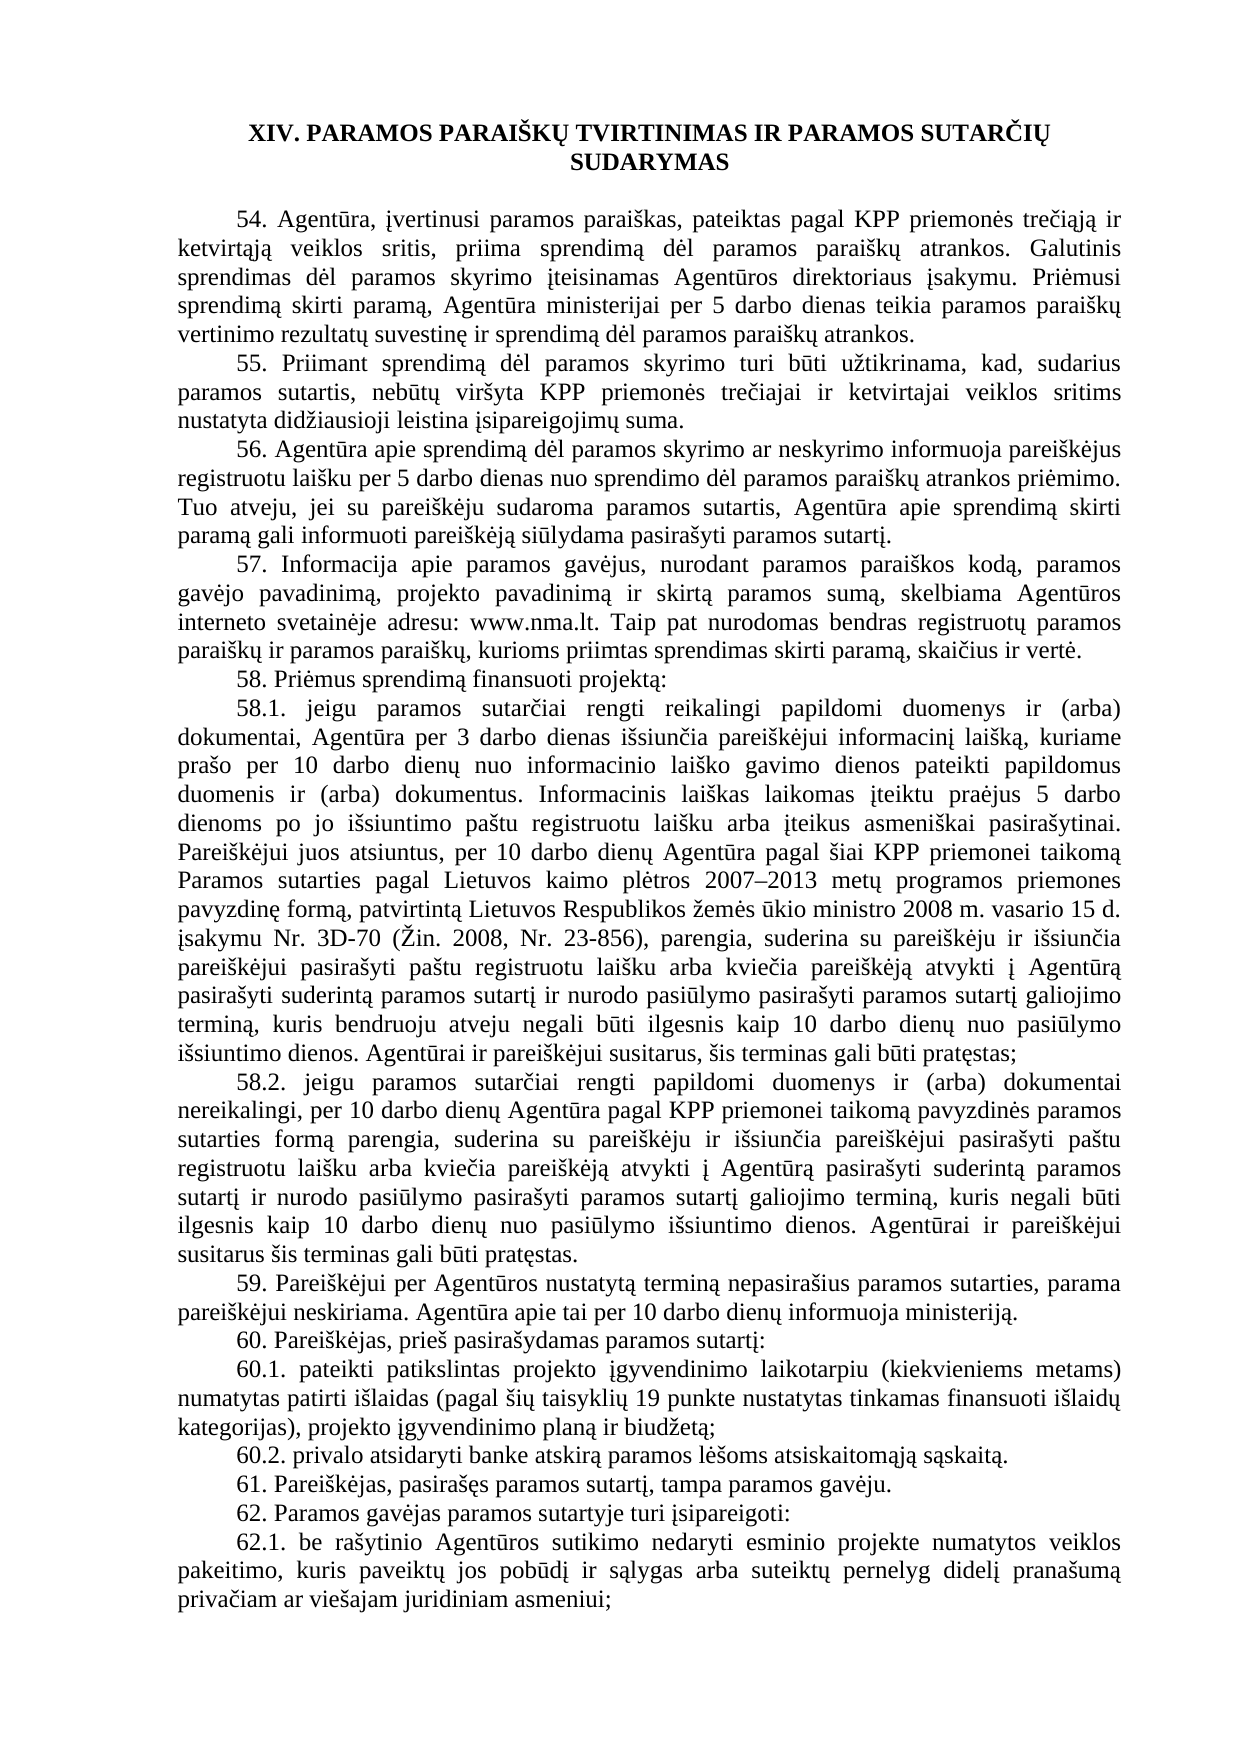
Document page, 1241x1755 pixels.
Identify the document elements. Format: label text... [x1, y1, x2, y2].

text 60.1. pateikti patikslintas projekto įgyvendinimo laikotarpiu (kiekvieniems metams) numatytas patirti išlaidas (pagal šių taisyklių 19 punkte nustatytas tinkamas finansuoti išlaidų kategorijas), projekto įgyvendinimo planą ir biudžetą; [177, 1354, 1122, 1441]
text 60.2. privalo atsidaryti banke atskirą paramos lėšoms atsiskaitomąją sąskaitą. [177, 1441, 1122, 1469]
text 60. Pareiškėjas, prieš pasirašydamas paramos sutartį: [177, 1326, 1122, 1354]
text 61. Pareiškėjas, pasirašęs paramos sutartį, tampa paramos gavėju. [177, 1469, 1122, 1498]
text XIV. PARAMOS PARAIŠKŲ TVIRTINIMAS IR PARAMOS SUTARČIŲ SUDARYMAS [177, 118, 1122, 176]
text 58. Priėmus sprendimą finansuoti projektą: [177, 664, 1122, 693]
text 57. Informacija apie paramos gavėjus, nurodant paramos paraiškos kodą, paramos gavėjo pavadinimą, projekto pavadinimą ir skirtą paramos sumą, skelbiama Agentūros interneto svetainėje adresu: www.nma.lt. Taip pat nurodomas bendras registruotų paramos paraiškų ir paramos paraiškų, kurioms priimtas sprendimas skirti paramą, skaičius ir vertė. [177, 549, 1122, 664]
text 58.1. jeigu paramos sutarčiai rengti reikalingi papildomi duomenys ir (arba) dokumentai, Agentūra per 3 darbo dienas išsiunčia pareiškėjui informacinį laišką, kuriame prašo per 10 darbo dienų nuo informacinio laiško gavimo dienos pateikti papildomus duomenis ir (arba) dokumentus. Informacinis laiškas laikomas įteiktu praėjus 5 darbo dienoms po jo išsiuntimo paštu registruotu laišku arba įteikus asmeniškai pasirašytinai. Pareiškėjui juos atsiuntus, per 10 darbo dienų Agentūra pagal šiai KPP priemonei taikomą Paramos sutarties pagal Lietuvos kaimo plėtros 2007–2013 metų programos priemones pavyzdinę formą, patvirtintą Lietuvos Respublikos žemės ūkio ministro 2008 m. vasario 15 d. įsakymu Nr. 3D-70 (Žin. 2008, Nr. 23-856), parengia, suderina su pareiškėju ir išsiunčia pareiškėjui pasirašyti paštu registruotu laišku arba kviečia pareiškėją atvykti į Agentūrą pasirašyti suderintą paramos sutartį ir nurodo pasiūlymo pasirašyti paramos sutartį galiojimo terminą, kuris bendruoju atveju negali būti ilgesnis kaip 10 darbo dienų nuo pasiūlymo išsiuntimo dienos. Agentūrai ir pareiškėjui susitarus, šis terminas gali būti pratęstas; [177, 693, 1122, 1067]
text 56. Agentūra apie sprendimą dėl paramos skyrimo ar neskyrimo informuoja pareiškėjus registruotu laišku per 5 darbo dienas nuo sprendimo dėl paramos paraiškų atrankos priėmimo. Tuo atveju, jei su pareiškėju sudaroma paramos sutartis, Agentūra apie sprendimą skirti paramą gali informuoti pareiškėją siūlydama pasirašyti paramos sutartį. [177, 434, 1122, 549]
text 58.2. jeigu paramos sutarčiai rengti papildomi duomenys ir (arba) dokumentai nereikalingi, per 10 darbo dienų Agentūra pagal KPP priemonei taikomą pavyzdinės paramos sutarties formą parengia, suderina su pareiškėju ir išsiunčia pareiškėjui pasirašyti paštu registruotu laišku arba kviečia pareiškėją atvykti į Agentūrą pasirašyti suderintą paramos sutartį ir nurodo pasiūlymo pasirašyti paramos sutartį galiojimo terminą, kuris negali būti ilgesnis kaip 10 darbo dienų nuo pasiūlymo išsiuntimo dienos. Agentūrai ir pareiškėjui susitarus šis terminas gali būti pratęstas. [177, 1067, 1122, 1268]
text 62.1. be rašytinio Agentūros sutikimo nedaryti esminio projekte numatytos veiklos pakeitimo, kuris paveiktų jos pobūdį ir sąlygas arba suteiktų pernelyg didelį pranašumą privačiam ar viešajam juridiniam asmeniui; [177, 1527, 1122, 1613]
text 62. Paramos gavėjas paramos sutartyje turi įsipareigoti: [177, 1498, 1122, 1527]
text 55. Priimant sprendimą dėl paramos skyrimo turi būti užtikrinama, kad, sudarius paramos sutartis, nebūtų viršyta KPP priemonės trečiajai ir ketvirtajai veiklos sritims nustatyta didžiausioji leistina įsipareigojimų suma. [177, 348, 1122, 434]
text 59. Pareiškėjui per Agentūros nustatytą terminą nepasirašius paramos sutarties, parama pareiškėjui neskiriama. Agentūra apie tai per 10 darbo dienų informuoja ministeriją. [177, 1268, 1122, 1326]
text 54. Agentūra, įvertinusi paramos paraiškas, pateiktas pagal KPP priemonės trečiąją ir ketvirtąją veiklos sritis, priima sprendimą dėl paramos paraiškų atrankos. Galutinis sprendimas dėl paramos skyrimo įteisinamas Agentūros direktoriaus įsakymu. Priėmusi sprendimą skirti paramą, Agentūra ministerijai per 5 darbo dienas teikia paramos paraiškų vertinimo rezultatų suvestinę ir sprendimą dėl paramos paraiškų atrankos. [177, 204, 1122, 348]
